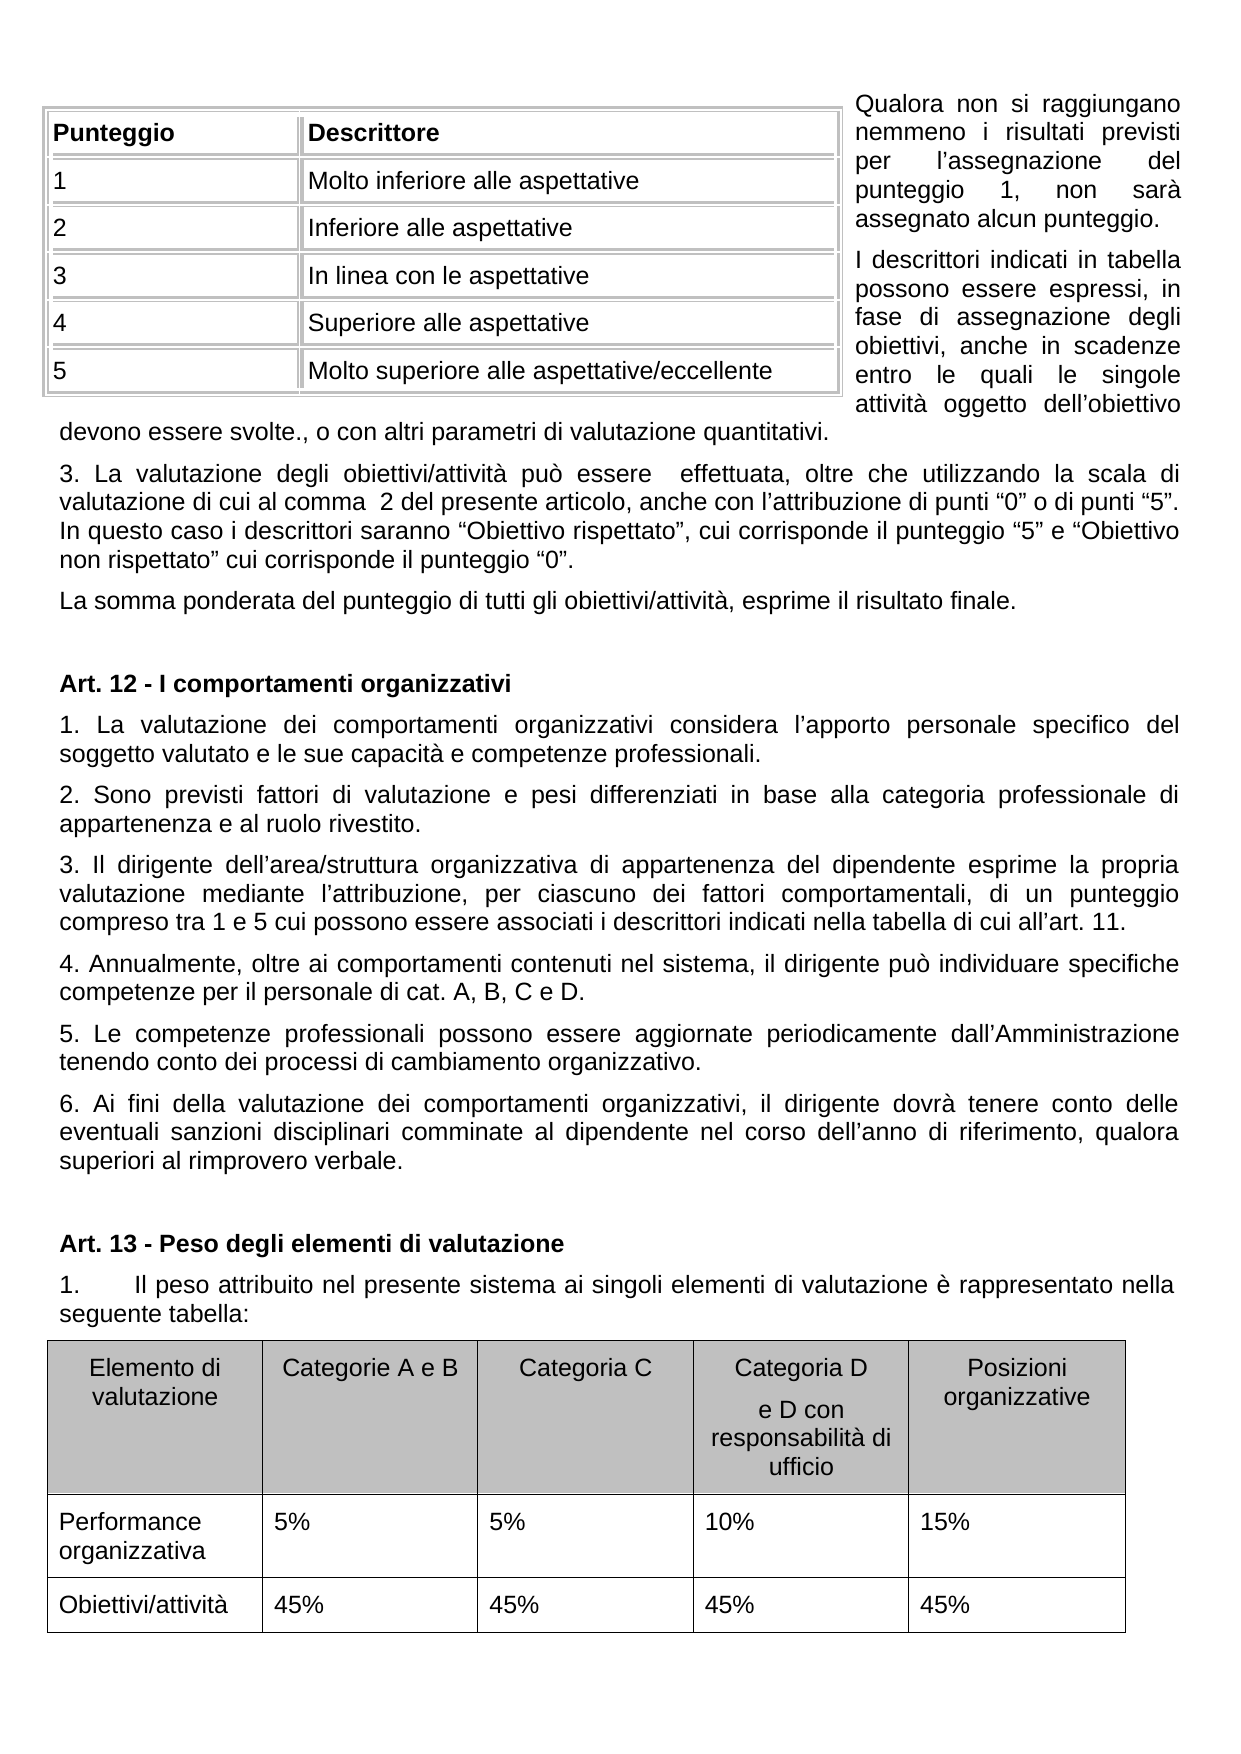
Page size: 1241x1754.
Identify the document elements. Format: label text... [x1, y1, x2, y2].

text 3. Il dirigente dell’area/struttura organizzativa di appartenenza del dipendente esprime la propria valutazione mediante l’attribuzione, per ciascuno dei fattori comportamentali, di un punteggio compreso tra 1 e 5 cui possono essere associati i descrittori indicati nella tabella di cui all’art. 11. [59, 850, 1181, 936]
table_cell In linea con le aspettative [300, 248, 840, 296]
table_cell 15% [909, 1495, 1125, 1577]
table_cell 5% [478, 1495, 693, 1577]
table_cell 1 [45, 153, 300, 201]
table_cell 45% [909, 1578, 1125, 1632]
table_cell 45% [478, 1578, 693, 1632]
text Qualora non si raggiungano nemmeno i risultati previsti per l’assegnazione del punteggio 1, non sarà assegnato alcun punteggio. [59, 89, 1181, 232]
table_cell 45% [694, 1578, 908, 1632]
text La somma ponderata del punteggio di tutti gli obiettivi/attività, esprime il risultato finale. [59, 586, 1181, 615]
table_cell Inferiore alle aspettative [300, 201, 840, 248]
text Art. 12 - I comportamenti organizzativi [59, 669, 1181, 697]
table_header Categoria D e D con responsabilità di ufficio [694, 1341, 908, 1493]
text 3. La valutazione degli obiettivi/attività può essere effettuata, oltre che utilizzando la scala di valutazione di cui al comma 2 del presente articolo, anche con l’attribuzione di punti “0” o di punti “5”. In questo caso i descrittori saranno “Obiettivo rispettato”, cui corrisponde il punteggio “5” e “Obiettivo non rispettato” cui corrisponde il punteggio “0”. [59, 459, 1181, 574]
text 2. Sono previsti fattori di valutazione e pesi differenziati in base alla categoria professionale di appartenenza e al ruolo rivestito. [59, 780, 1181, 837]
table_cell Obiettivi/attività [48, 1578, 262, 1632]
table_cell 45% [263, 1578, 477, 1632]
table_header Posizioni organizzative [909, 1341, 1125, 1493]
text 4. Annualmente, oltre ai comportamenti contenuti nel sistema, il dirigente può individuare specifiche competenze per il personale di cat. A, B, C e D. [59, 949, 1181, 1006]
text 5. Le competenze professionali possono essere aggiornate periodicamente dall’Amministrazione tenendo conto dei processi di cambiamento organizzativo. [59, 1019, 1181, 1076]
table_header Descrittore [300, 112, 837, 153]
table_cell 2 [45, 201, 300, 248]
text 6. Ai fini della valutazione dei comportamenti organizzativi, il dirigente dovrà tenere conto delle eventuali sanzioni disciplinari comminate al dipendente nel corso dell’anno di riferimento, qualora superiori al rimprovero verbale. [59, 1089, 1181, 1175]
table_header Categoria C [478, 1341, 693, 1493]
table_header Punteggio [45, 109, 300, 153]
table_cell 4 [45, 296, 300, 343]
text 1. La valutazione dei comportamenti organizzativi considera l’apporto personale specifico del soggetto valutato e le sue capacità e competenze professionali. [59, 710, 1181, 767]
list Il peso attribuito nel presente sistema ai singoli elementi di valutazione è rappresentato nella seguente tabella: [59, 1270, 1176, 1327]
table_cell Performance organizzativa [48, 1495, 262, 1577]
table_cell 5 [45, 343, 300, 391]
table_cell Molto superiore alle aspettative/eccellente [300, 343, 840, 391]
text I descrittori indicati in tabella possono essere espressi, in fase di assegnazione degli obiettivi, anche in scadenze entro le quali le singole attività oggetto dell’obiettivo devono essere svolte., o con altri parametri di valutazione quantitativi. [59, 245, 1181, 446]
table_header Elemento di valutazione [48, 1341, 262, 1493]
table_header Categorie A e B [263, 1341, 477, 1493]
table_cell 3 [45, 248, 300, 296]
table_cell Molto inferiore alle aspettative [300, 153, 840, 201]
text Art. 13 - Peso degli elementi di valutazione [59, 1229, 1181, 1257]
table_cell Superiore alle aspettative [300, 296, 840, 343]
table_cell 10% [694, 1495, 908, 1577]
table_cell 5% [263, 1495, 477, 1577]
